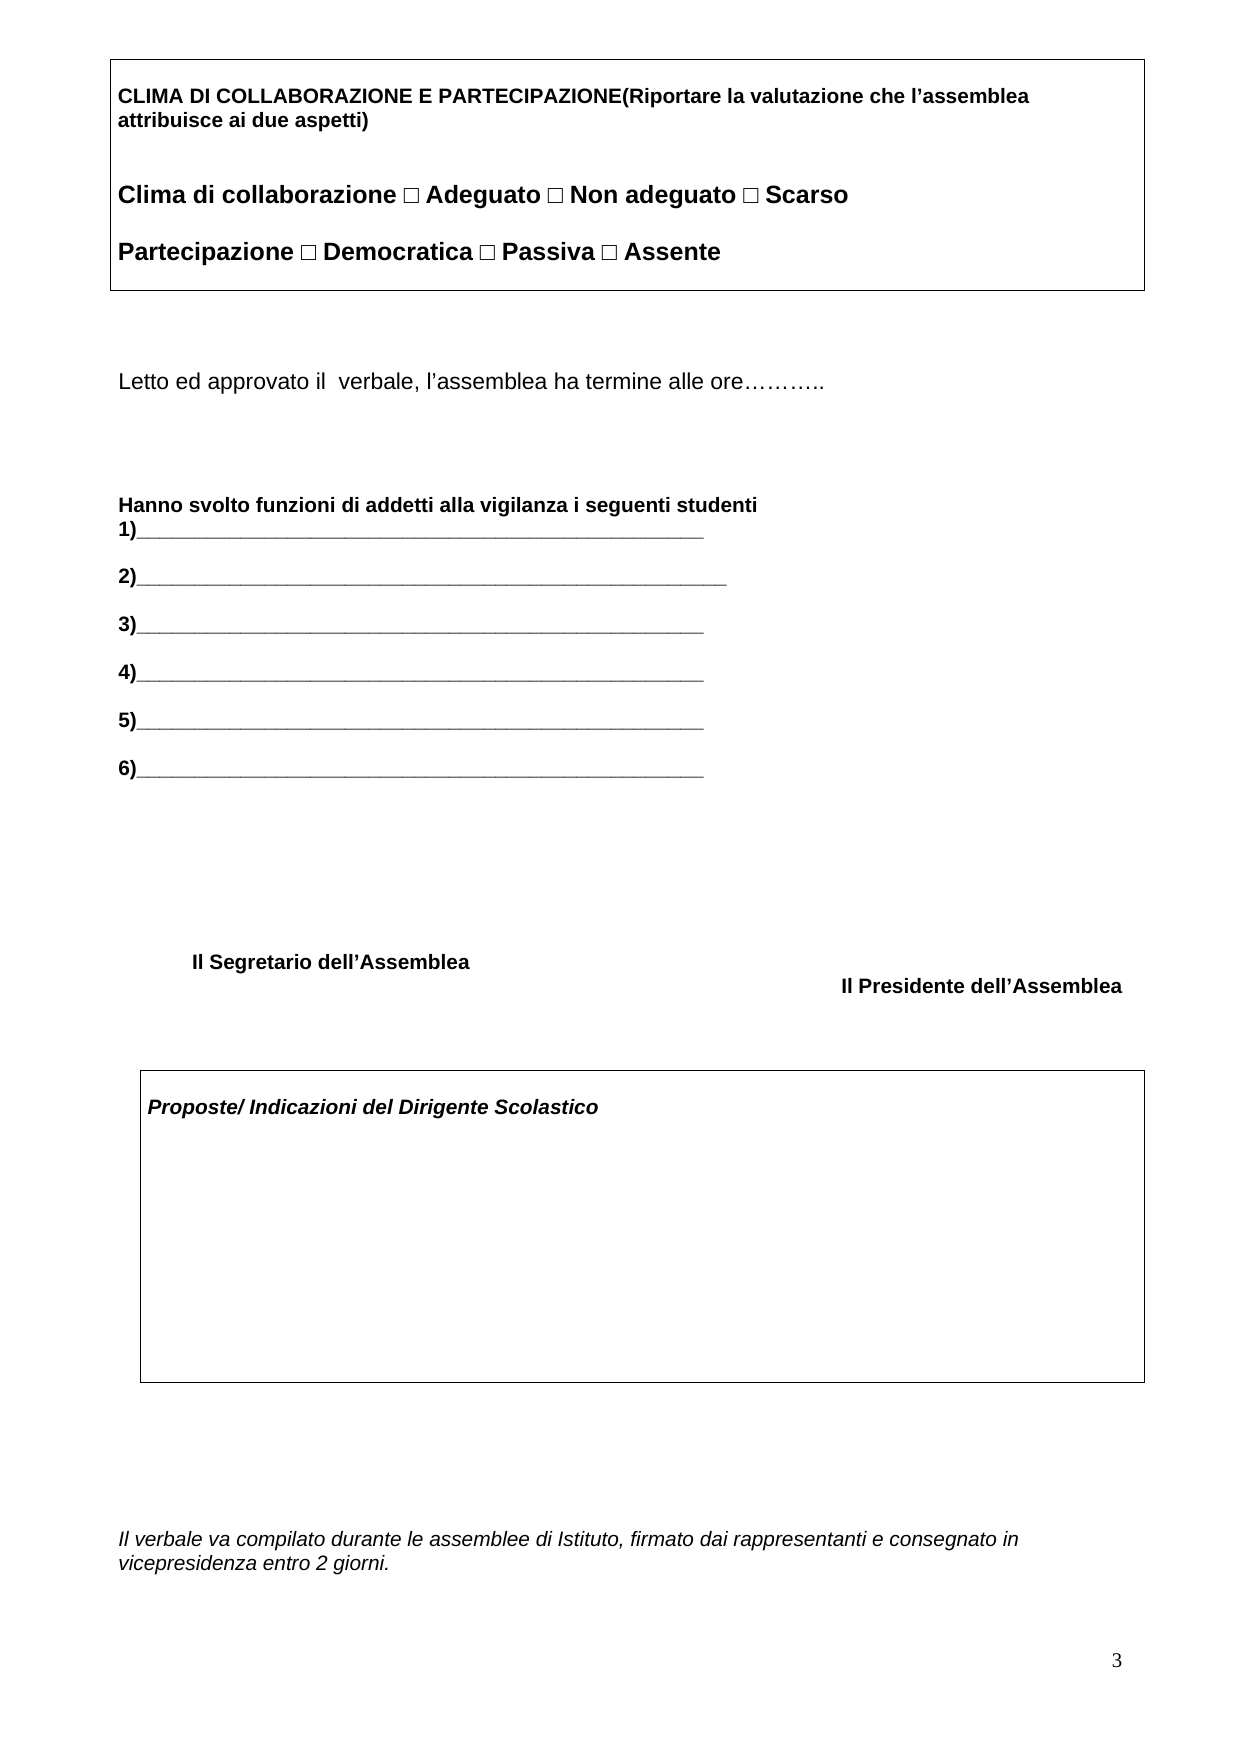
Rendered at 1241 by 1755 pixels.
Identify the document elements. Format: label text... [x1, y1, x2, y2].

text Il verbale va compilato durante le assemblee di Istituto, firmato dai rappresentanti e consegnato in [118, 1527, 1122, 1551]
text 6)_________________________________________________ [118, 756, 1122, 780]
text 1)_________________________________________________ [118, 516, 1122, 540]
text 2)___________________________________________________ [118, 564, 1122, 612]
text Il Segretario dell’Assemblea [118, 950, 1122, 974]
text 3)_________________________________________________ [118, 612, 1122, 636]
text Hanno svolto funzioni di addetti alla vigilanza i seguenti studenti [118, 492, 1122, 516]
text vicepresidenza entro 2 giorni. [118, 1551, 1122, 1575]
text Il Presidente dell’Assemblea [118, 974, 1122, 998]
text 5)_________________________________________________ [118, 708, 1122, 732]
text 4)_________________________________________________ [118, 660, 1122, 684]
text Letto ed approvato il verbale, l’assemblea ha termine alle ore……….. [118, 368, 1122, 394]
table_header CLIMA DI COLLABORAZIONE E PARTECIPAZIONE(Riportare la valutazione che l’assemblea attribuisce ai due aspetti) Clima di collaborazione □ Adeguato □ Non adeguato □ Scarso Partecipazione □ Democratica □ Passiva □ Assente [111, 60, 1144, 290]
table_header Proposte/ Indicazioni del Dirigente Scolastico [141, 1071, 1144, 1382]
